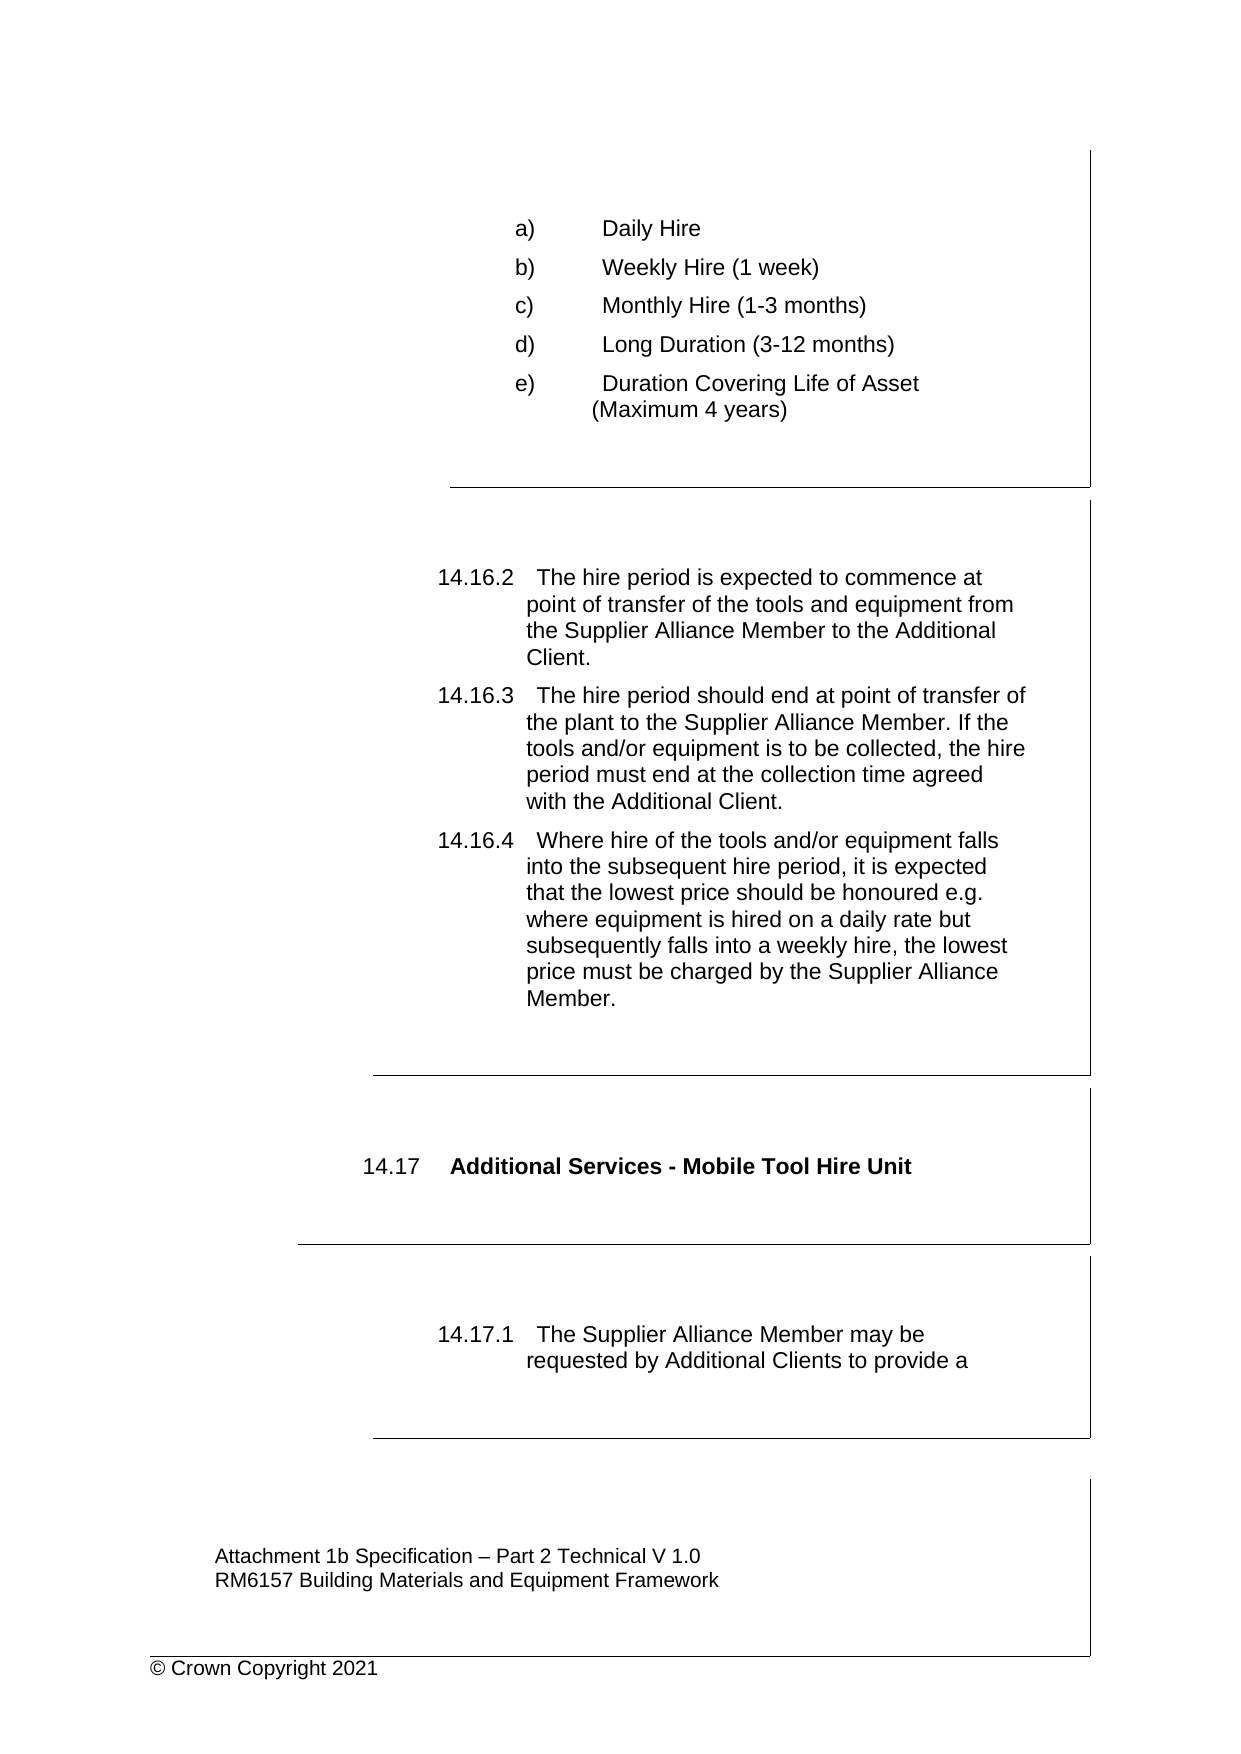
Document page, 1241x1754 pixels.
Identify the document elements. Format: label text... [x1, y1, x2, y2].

list The hire period should end at point of transfer of the plant to the Supplier Alliance Member. If the tools and/or equipment is to be collected, the hire period must end at the collection time agreed with the Additional Client. [373, 618, 1090, 762]
list The hire period is expected to commence at point of transfer of the tools and equipment from the Supplier Alliance Member to the Additional Client. [373, 500, 1090, 618]
list Daily Hire [450, 150, 1090, 189]
list Weekly Hire (1 week) [450, 189, 1090, 228]
list Monthly Hire (1-3 months) [450, 228, 1090, 267]
list Long Duration (3-12 months) [450, 267, 1090, 305]
list Where hire of the tools and/or equipment falls into the subsequent hire period, it is expected that the lowest price should be honoured e.g. where equipment is hired on a daily rate but subsequently falls into a weekly hire, the lowest price must be charged by the Supplier Alliance Member. [373, 762, 1090, 1075]
list Additional Services - Mobile Tool Hire Unit [298, 1088, 1090, 1244]
list Duration Covering Life of Asset (Maximum 4 years) [450, 305, 1090, 487]
list The Supplier Alliance Member may be requested by Additional Clients to provide a mobile tool hire unit. This must be determined by the Additional Client at Project Contract stage. [373, 1256, 1090, 1438]
